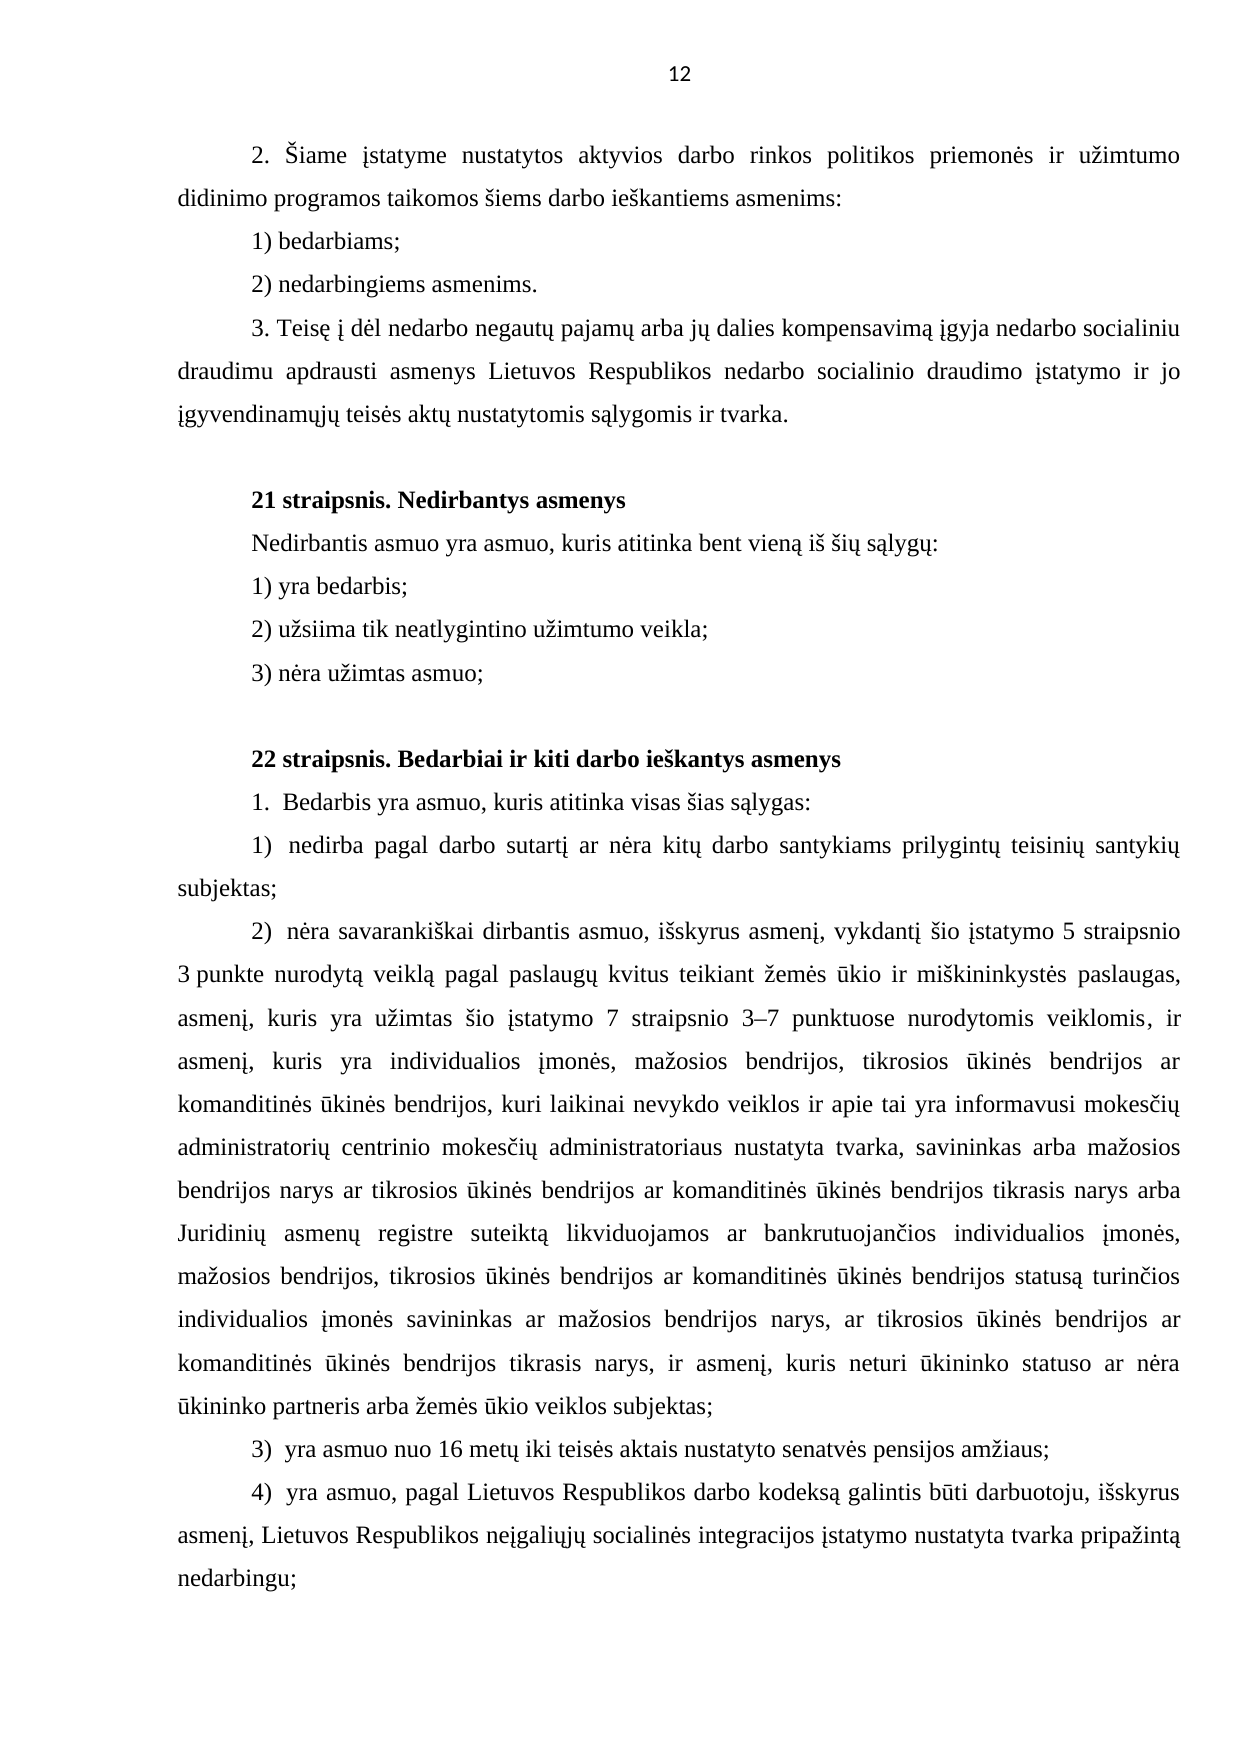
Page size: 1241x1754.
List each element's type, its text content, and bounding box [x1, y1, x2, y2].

text 1) nedirba pagal darbo sutartį ar nėra kitų darbo santykiams prilygintų teisinių santykių subjektas; [177, 830, 1181, 902]
text 1) bedarbiams; [177, 226, 1181, 255]
text 2. Šiame įstatyme nustatytos aktyvios darbo rinkos politikos priemonės ir užimtumo didinimo programos taikomos šiems darbo ieškantiems asmenims: [177, 140, 1181, 212]
text 1. Bedarbis yra asmuo, kuris atitinka visas šias sąlygas: [177, 787, 1181, 816]
text 2) nedarbingiems asmenims. [177, 269, 1181, 298]
text 3) yra asmuo nuo 16 metų iki teisės aktais nustatyto senatvės pensijos amžiaus; [177, 1434, 1181, 1463]
text 4) yra asmuo, pagal Lietuvos Respublikos darbo kodeksą galintis būti darbuotoju, išskyrus asmenį, Lietuvos Respublikos neįgaliųjų socialinės integracijos įstatymo nustatyta tvarka pripažintą nedarbingu; [177, 1477, 1181, 1592]
text 2) užsiima tik neatlygintino užimtumo veikla; [177, 614, 1181, 643]
text 3. Teisę į dėl nedarbo negautų pajamų arba jų dalies kompensavimą įgyja nedarbo socialiniu draudimu apdrausti asmenys Lietuvos Respublikos nedarbo socialinio draudimo įstatymo ir jo įgyvendinamųjų teisės aktų nustatytomis sąlygomis ir tvarka. [177, 313, 1181, 428]
text 21 straipsnis. Nedirbantys asmenys [177, 485, 1181, 514]
text 3) nėra užimtas asmuo; [177, 658, 1181, 686]
text 2) nėra savarankiškai dirbantis asmuo, išskyrus asmenį, vykdantį šio įstatymo 5 straipsnio 3 punkte nurodytą veiklą pagal paslaugų kvitus teikiant žemės ūkio ir miškininkystės paslaugas, asmenį, kuris yra užimtas šio įstatymo 7 straipsnio 3–7 punktuose nurodytomis veiklomis, ir asmenį, kuris yra individualios įmonės, mažosios bendrijos, tikrosios ūkinės bendrijos ar komanditinės ūkinės bendrijos, kuri laikinai nevykdo veiklos ir apie tai yra informavusi mokesčių administratorių centrinio mokesčių administratoriaus nustatyta tvarka, savininkas arba mažosios bendrijos narys ar tikrosios ūkinės bendrijos ar komanditinės ūkinės bendrijos tikrasis narys arba Juridinių asmenų registre suteiktą likviduojamos ar bankrutuojančios individualios įmonės, mažosios bendrijos, tikrosios ūkinės bendrijos ar komanditinės ūkinės bendrijos statusą turinčios individualios įmonės savininkas ar mažosios bendrijos narys, ar tikrosios ūkinės bendrijos ar komanditinės ūkinės bendrijos tikrasis narys, ir asmenį, kuris neturi ūkininko statuso ar nėra ūkininko partneris arba žemės ūkio veiklos subjektas; [177, 916, 1181, 1419]
text 1) yra bedarbis; [177, 571, 1181, 600]
text 22 straipsnis. Bedarbiai ir kiti darbo ieškantys asmenys [177, 744, 1181, 773]
text Nedirbantis asmuo yra asmuo, kuris atitinka bent vieną iš šių sąlygų: [177, 528, 1181, 557]
